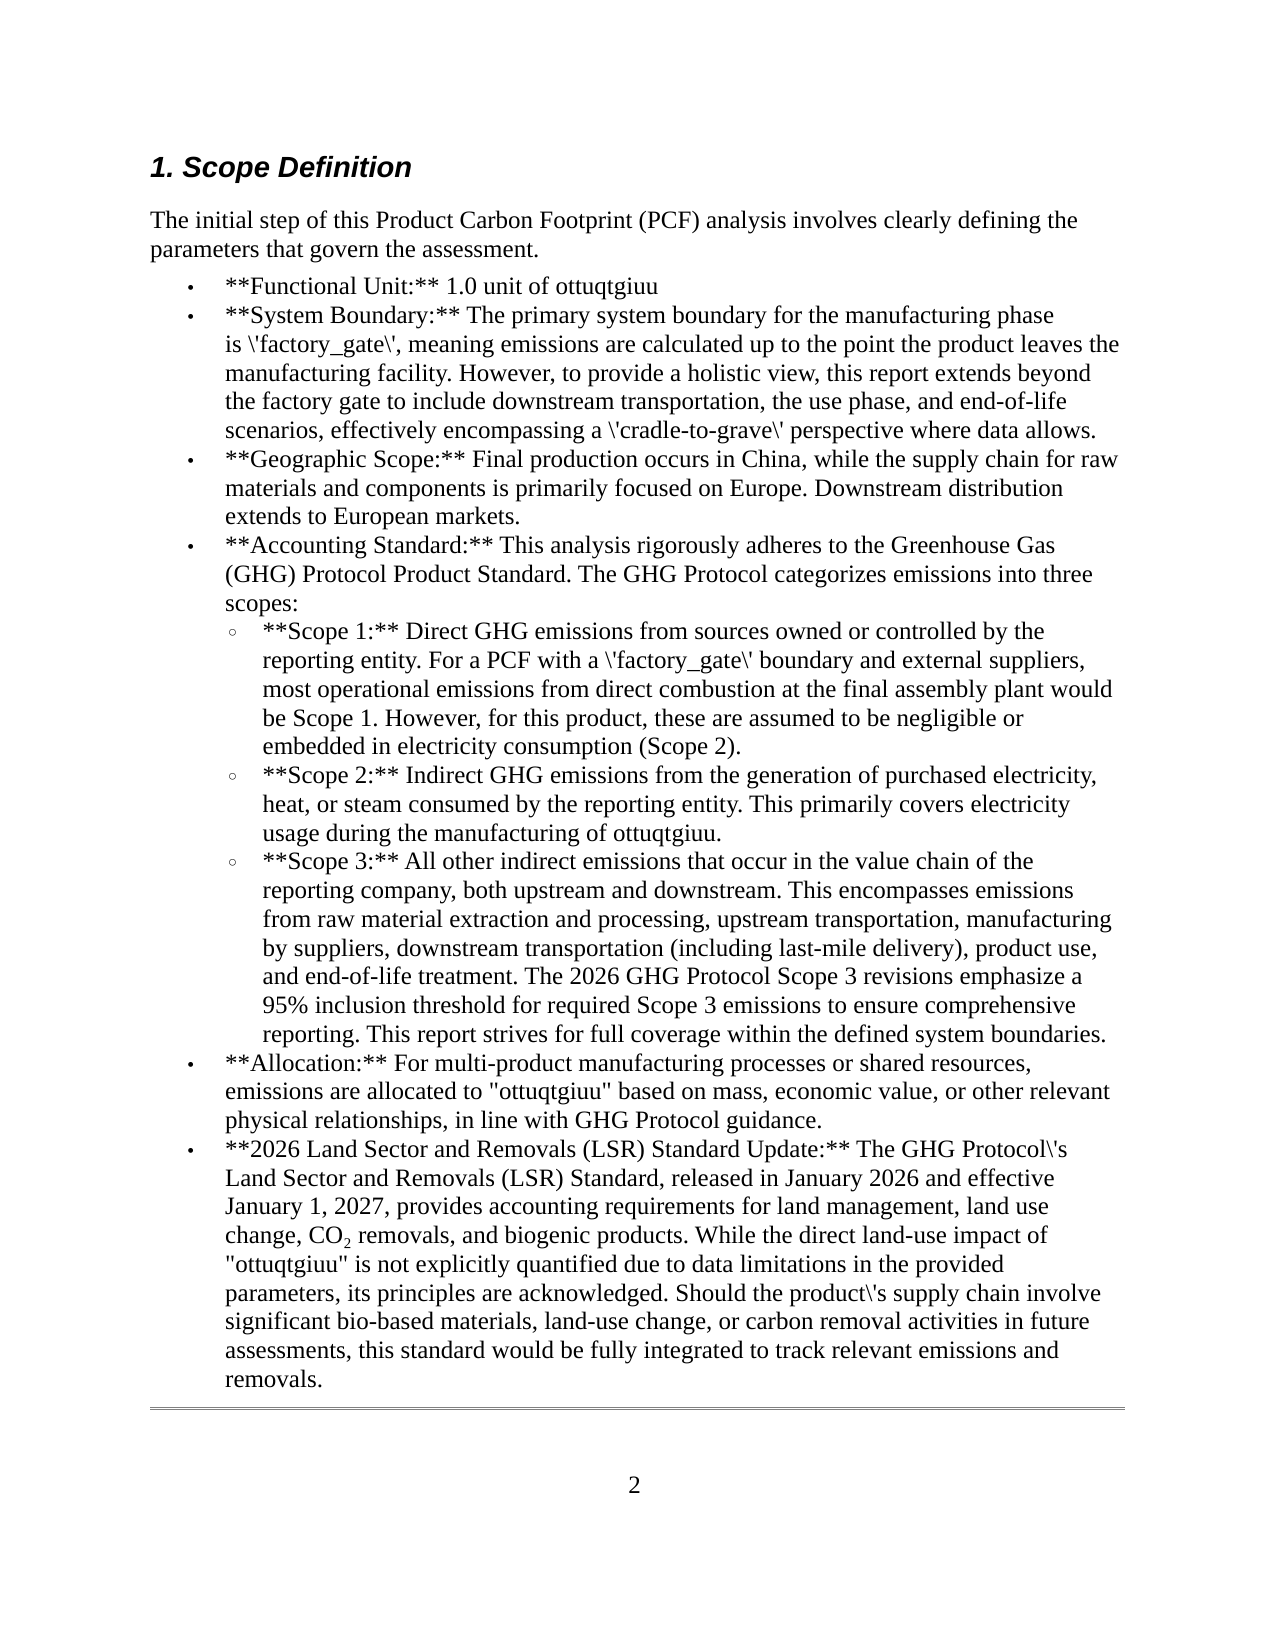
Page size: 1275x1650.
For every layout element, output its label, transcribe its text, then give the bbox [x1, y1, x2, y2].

list **Accounting Standard:** This analysis rigorously adheres to the Greenhouse Gas (GHG) Protocol Product Standard. The GHG Protocol categorizes emissions into three scopes: [187, 530, 1125, 616]
list **Allocation:** For multi-product manufacturing processes or shared resources, emissions are allocated to "ottuqtgiuu" based on mass, economic value, or other relevant physical relationships, in line with GHG Protocol guidance. [187, 1048, 1125, 1134]
list **2026 Land Sector and Removals (LSR) Standard Update:** The GHG Protocol\'s Land Sector and Removals (LSR) Standard, released in January 2026 and effective January 1, 2027, provides accounting requirements for land management, land use change, CO₂ removals, and biogenic products. While the direct land-use impact of "ottuqtgiuu" is not explicitly quantified due to data limitations in the provided parameters, its principles are acknowledged. Should the product\'s supply chain involve significant bio-based materials, land-use change, or carbon removal activities in future assessments, this standard would be fully integrated to track relevant emissions and removals. [187, 1134, 1125, 1393]
list **Geographic Scope:** Final production occurs in China, while the supply chain for raw materials and components is primarily focused on Europe. Downstream distribution extends to European markets. [187, 444, 1125, 530]
list **Scope 3:** All other indirect emissions that occur in the value chain of the reporting company, both upstream and downstream. This encompasses emissions from raw material extraction and processing, upstream transportation, manufacturing by suppliers, downstream transportation (including last-mile delivery), product use, and end-of-life treatment. The 2026 GHG Protocol Scope 3 revisions emphasize a 95% inclusion threshold for required Scope 3 emissions to ensure comprehensive reporting. This report strives for full coverage within the defined system boundaries. [225, 846, 1125, 1048]
list **Scope 1:** Direct GHG emissions from sources owned or controlled by the reporting entity. For a PCF with a \'factory_gate\' boundary and external suppliers, most operational emissions from direct combustion at the final assembly plant would be Scope 1. However, for this product, these are assumed to be negligible or embedded in electricity consumption (Scope 2). [225, 616, 1125, 760]
list **System Boundary:** The primary system boundary for the manufacturing phase is \'factory_gate\', meaning emissions are calculated up to the point the product leaves the manufacturing facility. However, to provide a holistic view, this report extends beyond the factory gate to include downstream transportation, the use phase, and end-of-life scenarios, effectively encompassing a \'cradle-to-grave\' perspective where data allows. [187, 300, 1125, 444]
subtitle 1. Scope Definition [150, 150, 1125, 183]
list **Functional Unit:** 1.0 unit of ottuqtgiuu [187, 271, 1125, 300]
text The initial step of this Product Carbon Footprint (PCF) analysis involves clearly defining the parameters that govern the assessment. [150, 205, 1125, 262]
list **Scope 2:** Indirect GHG emissions from the generation of purchased electricity, heat, or steam consumed by the reporting entity. This primarily covers electricity usage during the manufacturing of ottuqtgiuu. [225, 760, 1125, 846]
